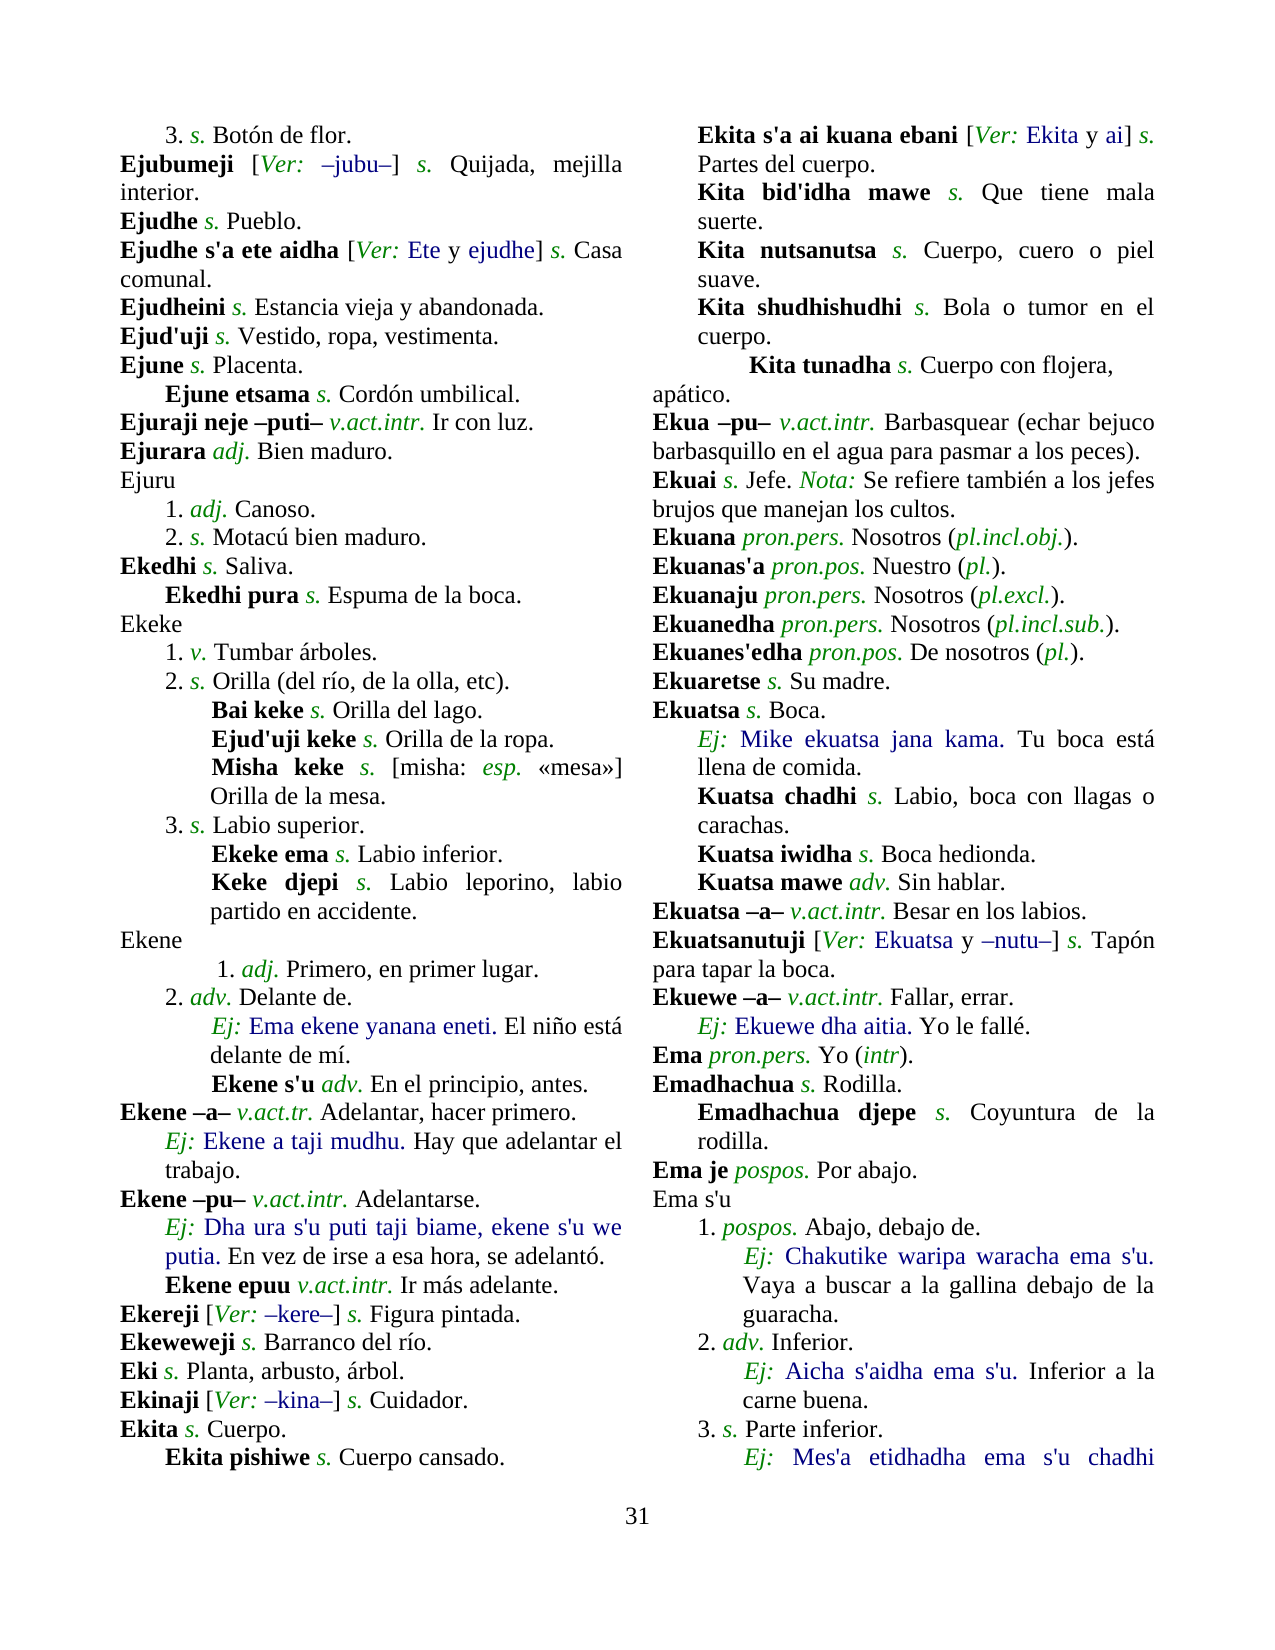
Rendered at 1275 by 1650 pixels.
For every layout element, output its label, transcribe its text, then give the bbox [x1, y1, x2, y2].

text Kita bid'idha mawe s. Que tiene mala suerte. [652, 177, 1155, 235]
text Ekuana pron.pers. Nosotros (pl.incl.obj.). [652, 522, 1155, 551]
text Eki s. Planta, arbusto, árbol. [120, 1356, 622, 1385]
text Ekita s'a ai kuana ebani [Ver: Ekita y ai] s. Partes del cuerpo. [652, 120, 1155, 177]
text 3. s. Botón de flor. [120, 120, 622, 149]
text Ej: Chakutike waripa waracha ema s'u. Vaya a buscar a la gallina debajo de la guaracha. [652, 1241, 1155, 1327]
text Ekuatsa –a– v.act.intr. Besar en los labios. [652, 896, 1155, 925]
text Keke djepi s. Labio leporino, labio partido en accidente. [120, 867, 622, 925]
text 2. adv. Delante de. [120, 982, 622, 1011]
text Ejurara adj. Bien maduro. [120, 436, 622, 465]
text Ema pron.pers. Yo (intr). [652, 1040, 1155, 1069]
text Kuatsa chadhi s. Labio, boca con llagas o carachas. [652, 781, 1155, 839]
text Ekedhi pura s. Espuma de la boca. [120, 580, 622, 609]
text Ejune etsama s. Cordón umbilical. [120, 379, 622, 407]
text Emadhachua djepe s. Coyuntura de la rodilla. [652, 1097, 1155, 1155]
text Kuatsa iwidha s. Boca hedionda. [652, 839, 1155, 867]
text Ekinaji [Ver: –kina–] s. Cuidador. [120, 1385, 622, 1414]
text Ekeke [120, 609, 622, 637]
text Ejuru [120, 465, 622, 494]
text Kuatsa mawe adv. Sin hablar. [652, 867, 1155, 896]
text Ekuaretse s. Su madre. [652, 666, 1155, 695]
text Ekene –a– v.act.tr. Adelantar, hacer primero. [120, 1097, 622, 1126]
text 2. s. Orilla (del río, de la olla, etc). [120, 666, 622, 695]
text Ekuanes'edha pron.pos. De nosotros (pl.). [652, 637, 1155, 666]
text Kita tunadha s. Cuerpo con flojera, apático. [652, 350, 1155, 407]
text Emadhachua s. Rodilla. [652, 1069, 1155, 1097]
text Ekuanaju pron.pers. Nosotros (pl.excl.). [652, 580, 1155, 609]
text Ekuatsanutuji [Ver: Ekuatsa y –nutu–] s. Tapón para tapar la boca. [652, 925, 1155, 982]
text Misha keke s. [misha: esp. «mesa»] Orilla de la mesa. [120, 752, 622, 810]
text Ekene –pu– v.act.intr. Adelantarse. [120, 1184, 622, 1212]
text Ej: Ema ekene yanana eneti. El niño está delante de mí. [120, 1011, 622, 1069]
text Ema je pospos. Por abajo. [652, 1155, 1155, 1184]
text 1. adj. Primero, en primer lugar. [120, 954, 622, 982]
text Ejud'uji keke s. Orilla de la ropa. [120, 724, 622, 752]
text Ekeke ema s. Labio inferior. [120, 839, 622, 867]
text Ejudhe s'a ete aidha [Ver: Ete y ejudhe] s. Casa comunal. [120, 235, 622, 292]
text 3. s. Parte inferior. [652, 1414, 1155, 1442]
text Ekua –pu– v.act.intr. Barbasquear (echar bejuco barbasquillo en el agua para pasmar a los peces). [652, 407, 1155, 465]
text Ejubumeji [Ver: –jubu–] s. Quijada, mejilla interior. [120, 149, 622, 206]
text Ej: Aicha s'aidha ema s'u. Inferior a la carne buena. [652, 1356, 1155, 1414]
text Ejudhe s. Pueblo. [120, 206, 622, 235]
text Ej: Ekene a taji mudhu. Hay que adelantar el trabajo. [120, 1126, 622, 1184]
text Bai keke s. Orilla del lago. [120, 695, 622, 724]
text Ekuatsa s. Boca. [652, 695, 1155, 724]
text Ejud'uji s. Vestido, ropa, vestimenta. [120, 321, 622, 350]
text Kita nutsanutsa s. Cuerpo, cuero o piel suave. [652, 235, 1155, 292]
text Ekuanedha pron.pers. Nosotros (pl.incl.sub.). [652, 609, 1155, 637]
text 2. adv. Inferior. [652, 1327, 1155, 1356]
text Ekene s'u adv. En el principio, antes. [120, 1069, 622, 1097]
text Ejuraji neje –puti– v.act.intr. Ir con luz. [120, 407, 622, 436]
text Ejudheini s. Estancia vieja y abandonada. [120, 292, 622, 321]
text Ekeweweji s. Barranco del río. [120, 1327, 622, 1356]
text 1. adj. Canoso. [120, 494, 622, 522]
text Ema s'u [652, 1184, 1155, 1212]
text Ekuai s. Jefe. Nota: Se refiere también a los jefes brujos que manejan los cultos. [652, 465, 1155, 522]
text Ekereji [Ver: –kere–] s. Figura pintada. [120, 1299, 622, 1327]
text Ekuewe –a– v.act.intr. Fallar, errar. [652, 982, 1155, 1011]
text Ekene [120, 925, 622, 954]
text 3. s. Labio superior. [120, 810, 622, 839]
text 1. v. Tumbar árboles. [120, 637, 622, 666]
text 2. s. Motacú bien maduro. [120, 522, 622, 551]
text Ej: Mike ekuatsa jana kama. Tu boca está llena de comida. [652, 724, 1155, 781]
text Ekita pishiwe s. Cuerpo cansado. [120, 1442, 622, 1471]
text Ej: Ekuewe dha aitia. Yo le fallé. [652, 1011, 1155, 1040]
text Ej: Dha ura s'u puti taji biame, ekene s'u we putia. En vez de irse a esa hora, se adelantó. [120, 1212, 622, 1270]
text Ekita s. Cuerpo. [120, 1414, 622, 1442]
text Ekuanas'a pron.pos. Nuestro (pl.). [652, 551, 1155, 580]
text Ekene epuu v.act.intr. Ir más adelante. [120, 1270, 622, 1299]
text 1. pospos. Abajo, debajo de. [652, 1212, 1155, 1241]
text Ejune s. Placenta. [120, 350, 622, 379]
text Ej: Mes'a etidhadha ema s'u chadhi [652, 1442, 1155, 1471]
text Kita shudhishudhi s. Bola o tumor en el cuerpo. [652, 292, 1155, 350]
text Ekedhi s. Saliva. [120, 551, 622, 580]
